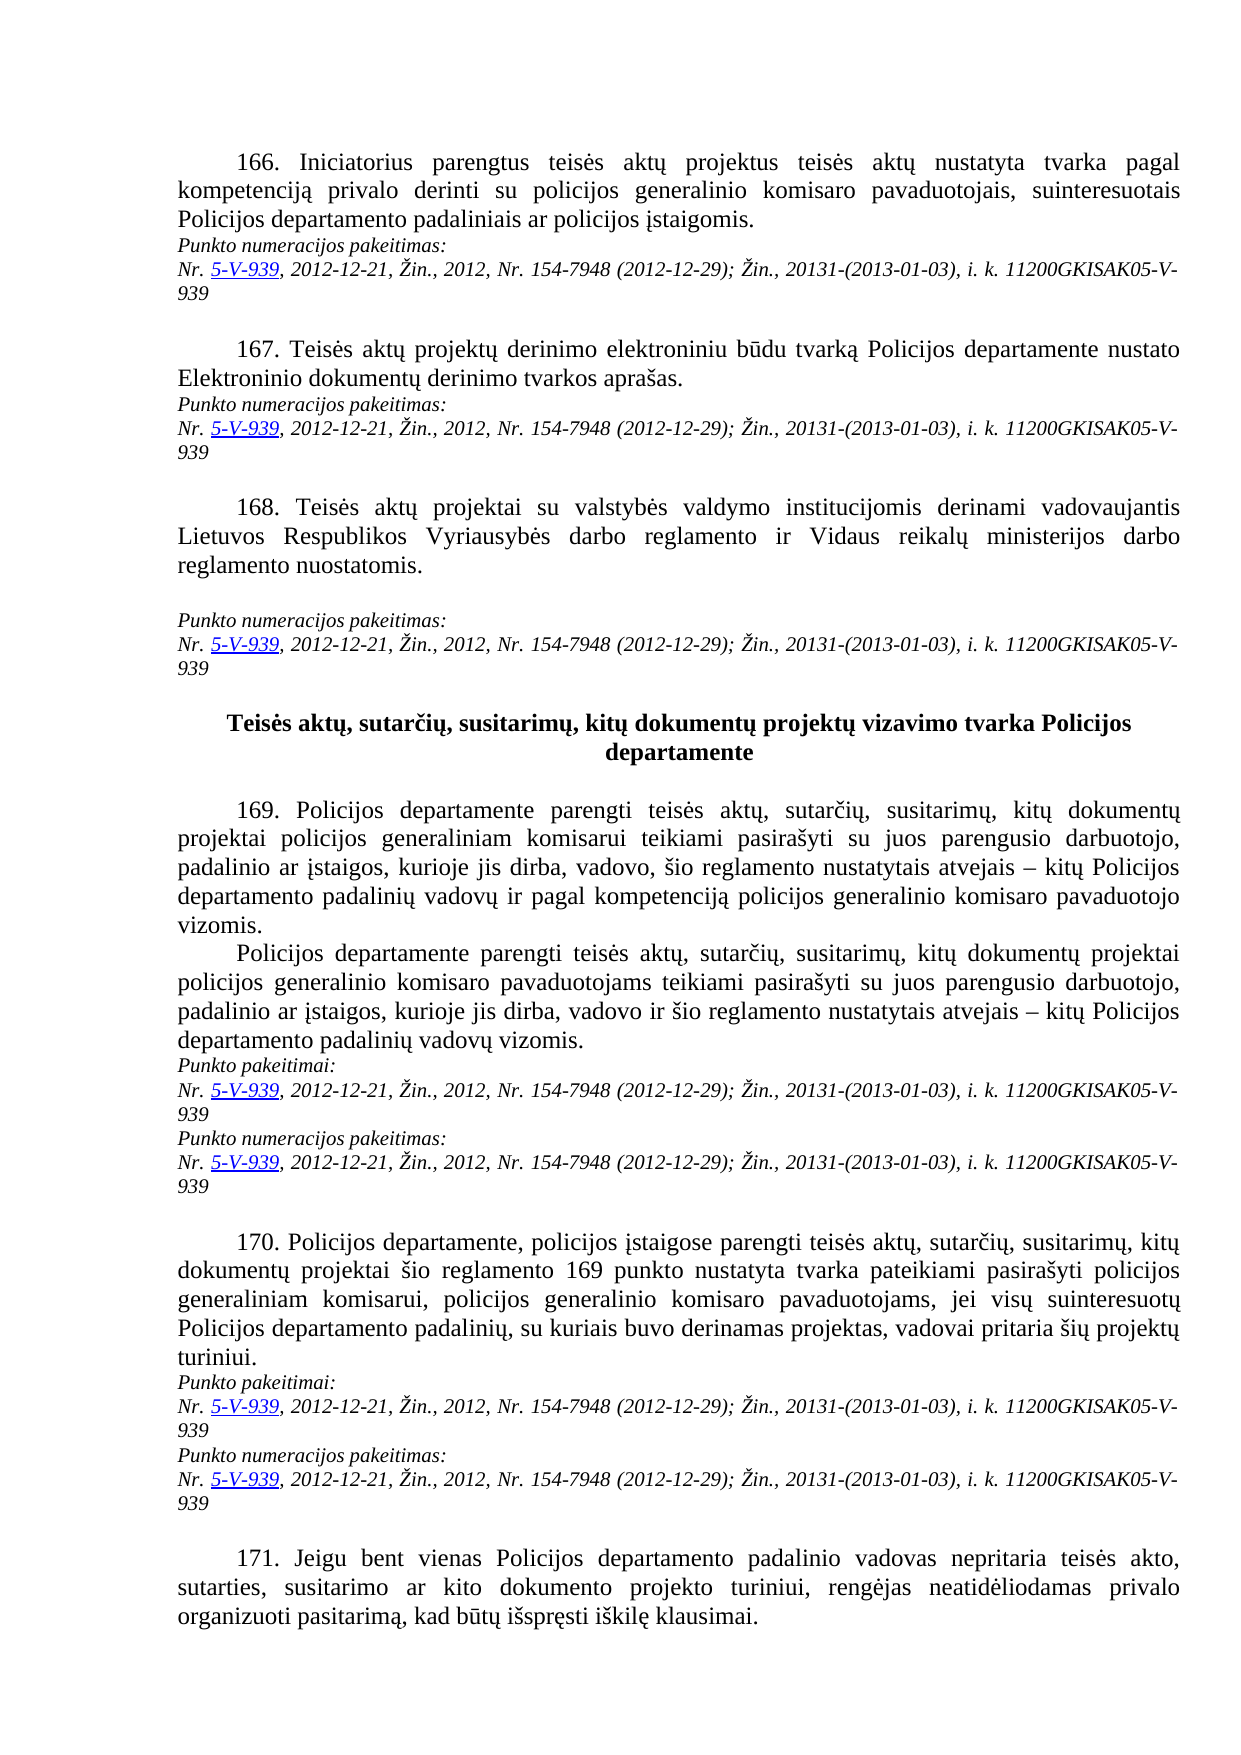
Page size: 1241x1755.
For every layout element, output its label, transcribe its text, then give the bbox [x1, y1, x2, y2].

text 169. Policijos departamente parengti teisės aktų, sutarčių, susitarimų, kitų dokumentų projektai policijos generaliniam komisarui teikiami pasirašyti su juos parengusio darbuotojo, padalinio ar įstaigos, kurioje jis dirba, vadovo, šio reglamento nustatytais atvejais – kitų Policijos departamento padalinių vadovų ir pagal kompetenciją policijos generalinio komisaro pavaduotojo vizomis. [177, 795, 1181, 938]
text Punkto pakeitimai: [177, 1053, 1181, 1077]
text Nr. 5-V-939, 2012-12-21, Žin., 2012, Nr. 154-7948 (2012-12-29); Žin., 20131-(2013-01-03), i. k. 11200GKISAK05-V-939 [177, 632, 1181, 680]
text Policijos departamente parengti teisės aktų, sutarčių, susitarimų, kitų dokumentų projektai policijos generalinio komisaro pavaduotojams teikiami pasirašyti su juos parengusio darbuotojo, padalinio ar įstaigos, kurioje jis dirba, vadovo ir šio reglamento nustatytais atvejais – kitų Policijos departamento padalinių vadovų vizomis. [177, 938, 1181, 1053]
text Nr. 5-V-939, 2012-12-21, Žin., 2012, Nr. 154-7948 (2012-12-29); Žin., 20131-(2013-01-03), i. k. 11200GKISAK05-V-939 [177, 1077, 1181, 1126]
text Nr. 5-V-939, 2012-12-21, Žin., 2012, Nr. 154-7948 (2012-12-29); Žin., 20131-(2013-01-03), i. k. 11200GKISAK05-V-939 [177, 1150, 1181, 1198]
text Punkto numeracijos pakeitimas: [177, 233, 1181, 257]
text Punkto numeracijos pakeitimas: [177, 1442, 1181, 1467]
text 168. Teisės aktų projektai su valstybės valdymo institucijomis derinami vadovaujantis Lietuvos Respublikos Vyriausybės darbo reglamento ir Vidaus reikalų ministerijos darbo reglamento nuostatomis. [177, 492, 1181, 579]
text Punkto numeracijos pakeitimas: [177, 1126, 1181, 1150]
text Teisės aktų, sutarčių, susitarimų, kitų dokumentų projektų vizavimo tvarka Policijos departamente [177, 708, 1181, 766]
text 166. Iniciatorius parengtus teisės aktų projektus teisės aktų nustatyta tvarka pagal kompetenciją privalo derinti su policijos generalinio komisaro pavaduotojais, suinteresuotais Policijos departamento padaliniais ar policijos įstaigomis. [177, 147, 1181, 233]
text Punkto numeracijos pakeitimas: [177, 392, 1181, 416]
text Nr. 5-V-939, 2012-12-21, Žin., 2012, Nr. 154-7948 (2012-12-29); Žin., 20131-(2013-01-03), i. k. 11200GKISAK05-V-939 [177, 257, 1181, 305]
text Nr. 5-V-939, 2012-12-21, Žin., 2012, Nr. 154-7948 (2012-12-29); Žin., 20131-(2013-01-03), i. k. 11200GKISAK05-V-939 [177, 416, 1181, 464]
text Nr. 5-V-939, 2012-12-21, Žin., 2012, Nr. 154-7948 (2012-12-29); Žin., 20131-(2013-01-03), i. k. 11200GKISAK05-V-939 [177, 1467, 1181, 1515]
text 167. Teisės aktų projektų derinimo elektroniniu būdu tvarką Policijos departamente nustato Elektroninio dokumentų derinimo tvarkos aprašas. [177, 334, 1181, 392]
text 170. Policijos departamente, policijos įstaigose parengti teisės aktų, sutarčių, susitarimų, kitų dokumentų projektai šio reglamento 169 punkto nustatyta tvarka pateikiami pasirašyti policijos generaliniam komisarui, policijos generalinio komisaro pavaduotojams, jei visų suinteresuotų Policijos departamento padalinių, su kuriais buvo derinamas projektas, vadovai pritaria šių projektų turiniui. [177, 1227, 1181, 1370]
text Punkto pakeitimai: [177, 1370, 1181, 1394]
text 171. Jeigu bent vienas Policijos departamento padalinio vadovas nepritaria teisės akto, sutarties, susitarimo ar kito dokumento projekto turiniui, rengėjas neatidėliodamas privalo organizuoti pasitarimą, kad būtų išspręsti iškilę klausimai. [177, 1543, 1181, 1630]
text Nr. 5-V-939, 2012-12-21, Žin., 2012, Nr. 154-7948 (2012-12-29); Žin., 20131-(2013-01-03), i. k. 11200GKISAK05-V-939 [177, 1394, 1181, 1442]
text Punkto numeracijos pakeitimas: [177, 607, 1181, 632]
